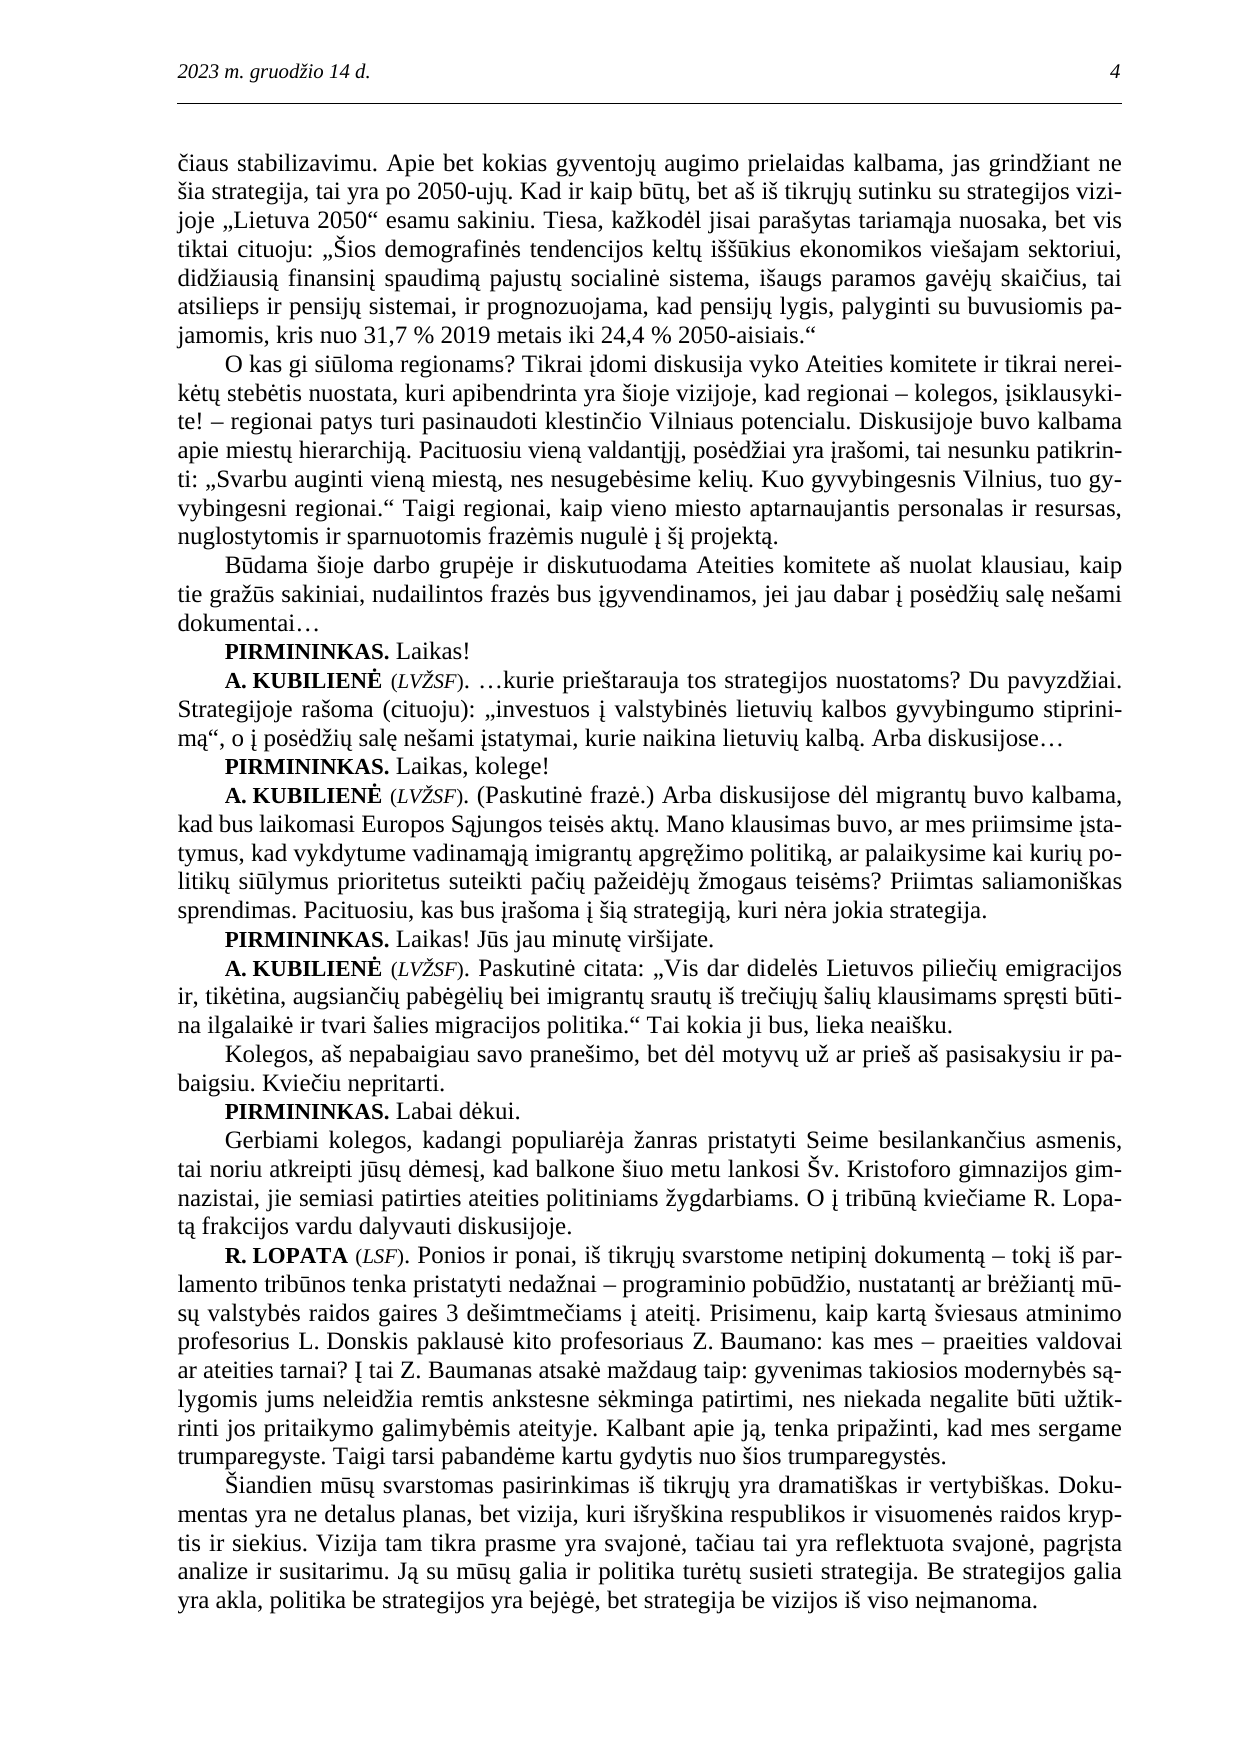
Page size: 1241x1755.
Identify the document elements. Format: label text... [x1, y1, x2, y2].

text Bū­da­ma šio­je dar­bo gru­pė­je ir dis­ku­tuo­da­ma At­ei­ties ko­mi­te­te aš nuo­lat klau­siau, kaip tie gra­žūs sa­ki­niai, nu­dai­lin­tos fra­zės bus įgy­ven­di­na­mos, jei jau da­bar į po­sė­džių sa­lę ne­ša­mi do­ku­men­tai… [177, 550, 1122, 636]
text A. KUBILIENĖ (LVŽSF). …ku­rie prieš­ta­rau­ja tos stra­te­gi­jos nuo­sta­toms? Du pa­vyz­džiai. Stra­te­gi­jo­je ra­šo­ma (ci­tuo­ju): „in­ves­tuos į vals­ty­bi­nės lie­tu­vių kal­bos gy­vy­bin­gu­mo stip­ri­ni­mą“, o į po­sė­džių sa­lę ne­ša­mi įsta­ty­mai, ku­rie nai­ki­na lie­tu­vių kal­bą. Ar­ba dis­ku­si­jo­se… [177, 665, 1122, 751]
text PIRMININKAS. La­bai dė­kui. [177, 1096, 1122, 1125]
text Ger­bia­mi ko­le­gos, ka­dan­gi po­pu­lia­rė­ja žan­ras pri­sta­ty­ti Sei­me be­si­lan­kan­čius as­me­nis, tai no­riu at­kreip­ti jū­sų dė­me­sį, kad bal­ko­ne šiuo me­tu lan­ko­si Šv. Kris­to­fo­ro gim­na­zi­jos gim­na­zis­tai, jie se­mia­si pa­tir­ties at­ei­ties po­li­ti­niams žyg­dar­biams. O į tri­bū­ną kvie­čia­me R. Lo­pa­tą frak­ci­jos var­du da­ly­vau­ti dis­ku­si­jo­je. [177, 1125, 1122, 1240]
text PIRMININKAS. Lai­kas! Jūs jau mi­nu­tę vir­ši­ja­te. [177, 924, 1122, 953]
text A. KUBILIENĖ (LVŽSF). Pas­ku­ti­nė ci­ta­ta: „Vis dar di­de­lės Lie­tu­vos pi­lie­čių emig­ra­ci­jos ir, ti­kė­ti­na, aug­sian­čių pa­bė­gė­lių bei imig­ran­tų srau­tų iš tre­čių­jų ša­lių klau­si­mams spręs­ti bū­ti­na il­ga­lai­kė ir tva­ri ša­lies mig­ra­ci­jos po­li­ti­ka.“ Tai ko­kia ji bus, lie­ka ne­aiš­ku. [177, 953, 1122, 1039]
text Šian­dien mū­sų svars­to­mas pa­si­rin­ki­mas iš tik­rų­jų yra dra­ma­tiš­kas ir ver­ty­biš­kas. Do­ku­men­tas yra ne de­ta­lus pla­nas, bet vi­zi­ja, ku­ri iš­ryš­ki­na res­pub­li­kos ir vi­suo­me­nės rai­dos kryp­tis ir sie­kius. Vi­zi­ja tam tik­ra pras­me yra sva­jo­nė, ta­čiau tai yra re­flek­tuo­ta sva­jo­nė, pa­grįs­ta ana­li­ze ir su­si­ta­ri­mu. Ją su mū­sų ga­lia ir po­li­ti­ka tu­rė­tų su­sie­ti stra­te­gi­ja. Be stra­te­gi­jos ga­lia yra ak­la, po­li­ti­ka be stra­te­gi­jos yra be­jė­gė, bet stra­te­gi­ja be vi­zi­jos iš vi­so ne­įma­no­ma. [177, 1470, 1122, 1614]
text Ko­le­gos, aš ne­pa­bai­giau sa­vo pra­ne­ši­mo, bet dėl mo­ty­vų už ar prieš aš pa­si­sa­ky­siu ir pa­baig­siu. Kvie­čiu ne­pri­tar­ti. [177, 1039, 1122, 1096]
text PIRMININKAS. Lai­kas! [177, 636, 1122, 665]
text čiaus sta­bi­li­za­vi­mu. Apie bet ko­kias gy­ven­to­jų au­gi­mo prie­lai­das kal­ba­ma, jas grin­džiant ne šia stra­te­gi­ja, tai yra po 2050-ujų. Kad ir kaip bū­tų, bet aš iš tik­rų­jų su­tin­ku su stra­te­gi­jos vi­zi­jo­je „Lie­tu­va 2050“ esa­mu sa­ki­niu. Tie­sa, kaž­ko­dėl ji­sai pa­ra­šy­tas ta­ria­mą­ja nuo­sa­ka, bet vis tik­tai ci­tuo­ju: „Šios de­mo­gra­finės ten­den­ci­jos kel­tų iš­šū­kius eko­no­mi­kos vie­ša­jam sek­to­riui, di­džiau­sią fi­nan­si­nį spau­di­mą pa­jus­tų so­cia­li­nė sis­te­ma, iš­augs pa­ra­mos ga­vė­jų skai­čius, tai at­si­lieps ir pen­si­jų sis­te­mai, ir prog­no­zuo­ja­ma, kad pen­si­jų ly­gis, pa­ly­gin­ti su bu­vu­sio­mis pa­ja­mo­mis, kris nuo 31,7 % 2019 me­tais iki 24,4 % 2050-ai­siais.“ [177, 148, 1122, 349]
text R. LOPATA (LSF). Po­nios ir po­nai, iš tik­rų­jų svars­to­me ne­ti­pi­nį do­ku­men­tą – to­kį iš par­la­men­to tri­bū­nos ten­ka pri­sta­ty­ti ne­daž­nai – pro­gra­mi­nio po­bū­džio, nu­sta­tan­tį ar brė­žian­tį mū­sų vals­ty­bės rai­dos gai­res 3 de­šimt­me­čiams į at­ei­tį. Pri­si­me­nu, kaip kar­tą švie­saus at­mi­ni­mo pro­fe­so­rius L. Dons­kis pa­klau­sė ki­to pro­fe­so­riaus Z. Bau­ma­no: kas mes – pra­ei­ties val­do­vai ar at­ei­ties tar­nai? Į tai Z. Bau­ma­nas at­sa­kė maž­daug taip: gy­ve­ni­mas ta­kio­sios mo­der­ny­bės są­ly­go­mis jums ne­lei­džia rem­tis anks­tes­ne sėk­min­ga pa­tir­ti­mi, nes nie­ka­da ne­ga­li­te bū­ti už­tik­rin­ti jos pri­tai­ky­mo ga­li­my­bė­mis at­ei­ty­je. Kal­bant apie ją, ten­ka pri­pa­žin­ti, kad mes ser­ga­me trum­pa­re­gys­te. Tai­gi tar­si pa­ban­dė­me kar­tu gy­dy­tis nuo šios trum­pa­re­gys­tės. [177, 1240, 1122, 1470]
text A. KUBILIENĖ (LVŽSF). (Pas­ku­ti­nė fra­zė.) Ar­ba dis­ku­si­jo­se dėl mig­ran­tų bu­vo kal­ba­ma, kad bus lai­ko­ma­si Eu­ro­pos Są­jun­gos tei­sės ak­tų. Ma­no klau­si­mas bu­vo, ar mes pri­im­si­me įsta­ty­mus, kad vyk­dy­tu­me va­di­na­mą­ją imig­ran­tų ap­grę­ži­mo po­li­ti­ką, ar pa­lai­ky­si­me kai ku­rių po­li­ti­kų siū­ly­mus pri­ori­te­tus su­teik­ti pa­čių pa­žei­dė­jų žmo­gaus tei­sėms? Pri­im­tas sa­lia­mo­niš­kas spren­di­mas. Pa­ci­tuo­siu, kas bus įra­šo­ma į šią stra­te­gi­ją, ku­ri nė­ra jo­kia stra­te­gi­ja. [177, 780, 1122, 924]
text O kas gi siū­lo­ma re­gio­nams? Tik­rai įdo­mi dis­ku­si­ja vy­ko At­ei­ties ko­mi­te­te ir tik­rai ne­rei­kė­tų ste­bė­tis nuo­sta­ta, ku­ri api­ben­drin­ta yra šio­je vi­zi­jo­je, kad re­gio­nai – ko­le­gos, įsi­klau­sy­ki­te! – re­gio­nai pa­tys tu­ri pa­si­nau­do­ti kles­tin­čio Vil­niaus po­ten­cia­lu. Dis­ku­si­jo­je bu­vo kal­ba­ma apie mies­tų hie­rar­chi­ją. Pa­ci­tuo­siu vie­ną val­dan­tį­jį, po­sė­džiai yra įra­šo­mi, tai ne­sun­ku pa­tik­rin­ti: „Svar­bu au­gin­ti vie­ną mies­tą, nes ne­su­ge­bė­si­me ke­lių. Kuo gy­vy­bin­ges­nis Vil­nius, tuo gy­vy­bin­ges­ni re­gio­nai.“ Tai­gi re­gio­nai, kaip vie­no mies­to ap­tar­nau­jan­tis per­so­na­las ir re­sur­sas, nu­glos­ty­to­mis ir spar­nuo­to­mis fra­zė­mis nu­gu­lė į šį pro­jek­tą. [177, 349, 1122, 550]
text PIRMININKAS. Lai­kas, ko­le­ge! [177, 751, 1122, 780]
